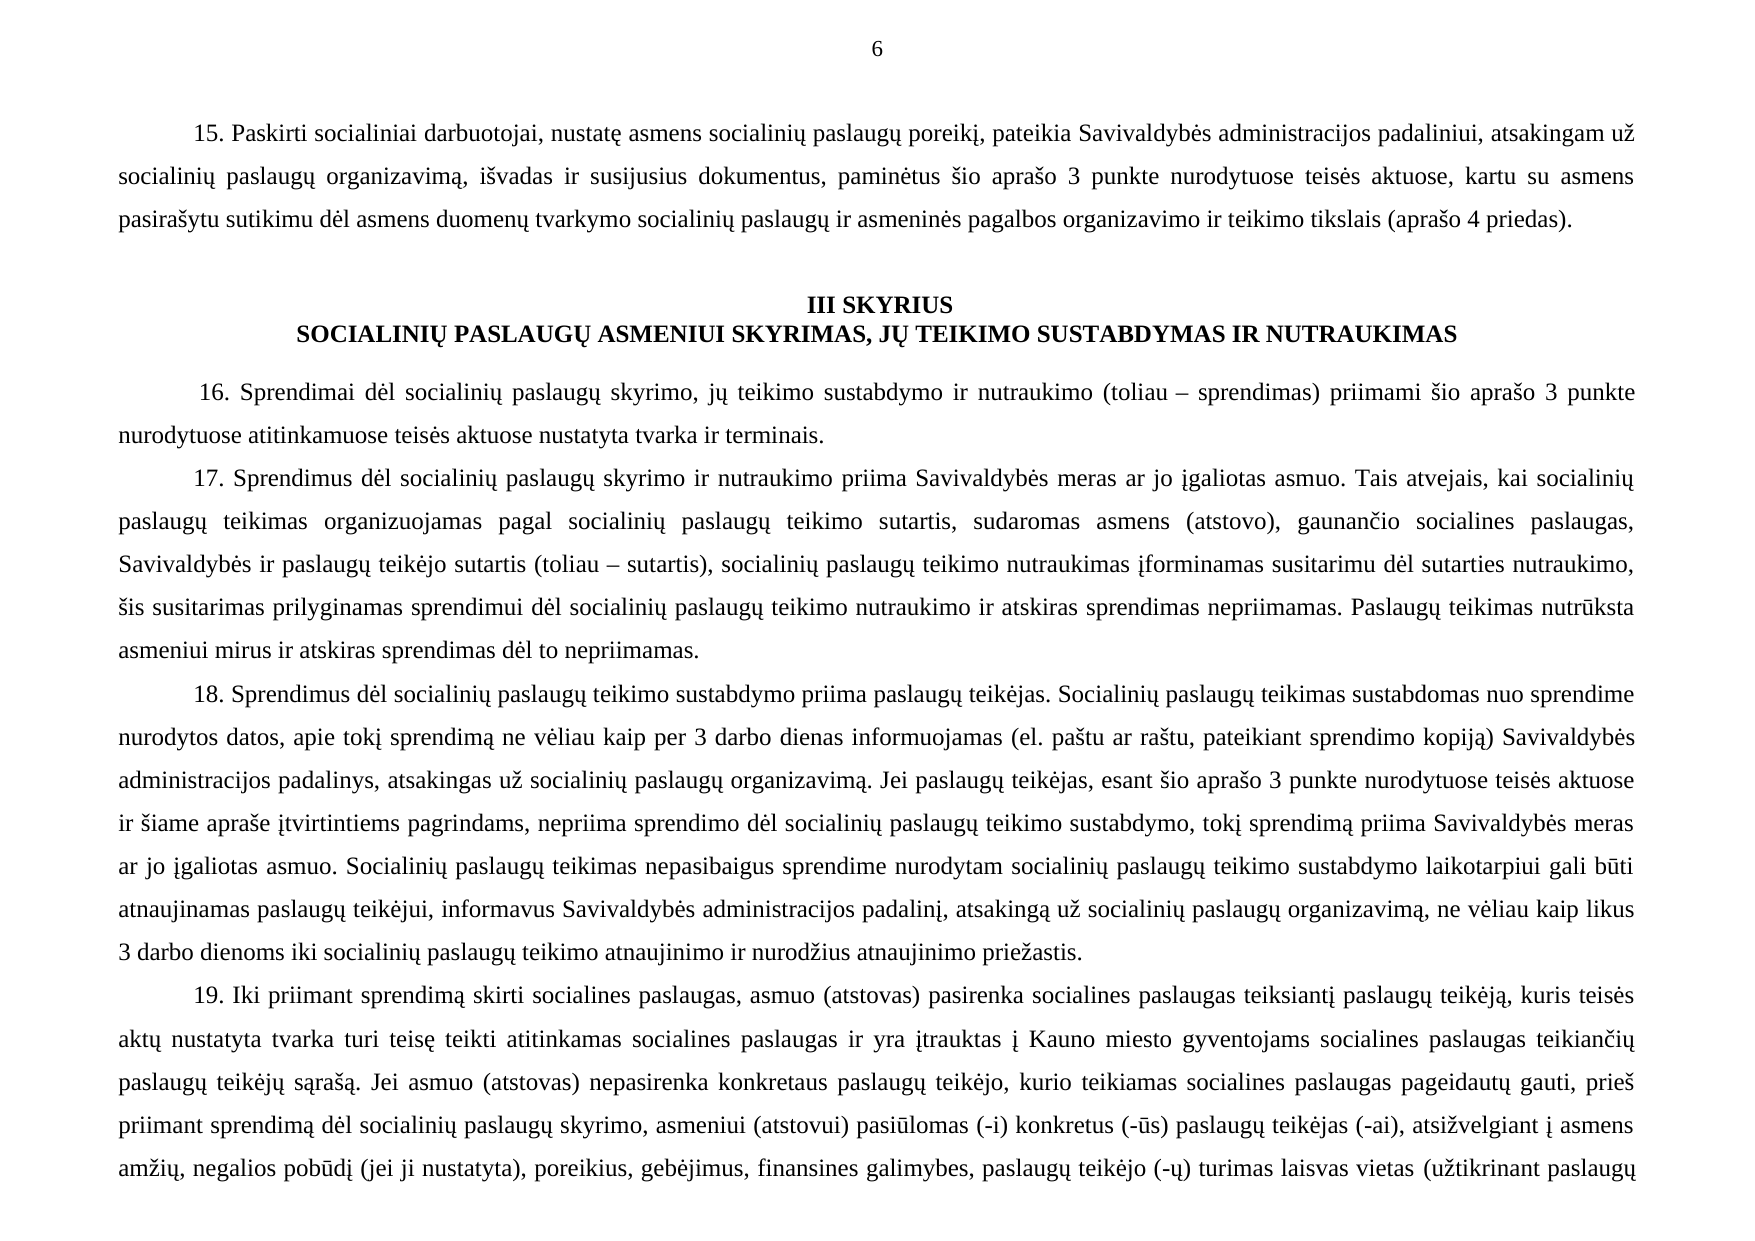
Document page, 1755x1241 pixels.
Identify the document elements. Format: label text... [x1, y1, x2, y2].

text 15. Paskirti socialiniai darbuotojai, nustatę asmens socialinių paslaugų poreikį, pateikia Savivaldybės administracijos padaliniui, atsakingam už socialinių paslaugų organizavimą, išvadas ir susijusius dokumentus, paminėtus šio aprašo 3 punkte nurodytuose teisės aktuose, kartu su asmens pasirašytu sutikimu dėl asmens duomenų tvarkymo socialinių paslaugų ir asmeninės pagalbos organizavimo ir teikimo tikslais (aprašo 4 priedas). [118, 118, 1636, 233]
text III SKYRIUS [118, 291, 1636, 319]
text SOCIALINIŲ PASLAUGŲ ASMENIUI SKYRIMAS, JŲ TEIKIMO SUSTABDYMAS IR NUTRAUKIMAS [118, 319, 1636, 348]
text 18. Sprendimus dėl socialinių paslaugų teikimo sustabdymo priima paslaugų teikėjas. Socialinių paslaugų teikimas sustabdomas nuo sprendime nurodytos datos, apie tokį sprendimą ne vėliau kaip per 3 darbo dienas informuojamas (el. paštu ar raštu, pateikiant sprendimo kopiją) Savivaldybės administracijos padalinys, atsakingas už socialinių paslaugų organizavimą. Jei paslaugų teikėjas, esant šio aprašo 3 punkte nurodytuose teisės aktuose ir šiame apraše įtvirtintiems pagrindams, nepriima sprendimo dėl socialinių paslaugų teikimo sustabdymo, tokį sprendimą priima Savivaldybės meras ar jo įgaliotas asmuo. Socialinių paslaugų teikimas nepasibaigus sprendime nurodytam socialinių paslaugų teikimo sustabdymo laikotarpiui gali būti atnaujinamas paslaugų teikėjui, informavus Savivaldybės administracijos padalinį, atsakingą už socialinių paslaugų organizavimą, ne vėliau kaip likus 3 darbo dienoms iki socialinių paslaugų teikimo atnaujinimo ir nurodžius atnaujinimo priežastis. [118, 679, 1636, 966]
text 19. Iki priimant sprendimą skirti socialines paslaugas, asmuo (atstovas) pasirenka socialines paslaugas teiksiantį paslaugų teikėją, kuris teisės aktų nustatyta tvarka turi teisę teikti atitinkamas socialines paslaugas ir yra įtrauktas į Kauno miesto gyventojams socialines paslaugas teikiančių paslaugų teikėjų sąrašą. Jei asmuo (atstovas) nepasirenka konkretaus paslaugų teikėjo, kurio teikiamas socialines paslaugas pageidautų gauti, prieš priimant sprendimą dėl socialinių paslaugų skyrimo, asmeniui (atstovui) pasiūlomas (-i) konkretus (-ūs) paslaugų teikėjas (-ai), atsižvelgiant į asmens amžių, negalios pobūdį (jei ji nustatyta), poreikius, gebėjimus, finansines galimybes, paslaugų teikėjo (-ų) turimas laisvas vietas (užtikrinant paslaugų [118, 981, 1636, 1182]
text 16. Sprendimai dėl socialinių paslaugų skyrimo, jų teikimo sustabdymo ir nutraukimo (toliau – sprendimas) priimami šio aprašo 3 punkte nurodytuose atitinkamuose teisės aktuose nustatyta tvarka ir terminais. [118, 377, 1636, 449]
text 17. Sprendimus dėl socialinių paslaugų skyrimo ir nutraukimo priima Savivaldybės meras ar jo įgaliotas asmuo. Tais atvejais, kai socialinių paslaugų teikimas organizuojamas pagal socialinių paslaugų teikimo sutartis, sudaromas asmens (atstovo), gaunančio socialines paslaugas, Savivaldybės ir paslaugų teikėjo sutartis (toliau – sutartis), socialinių paslaugų teikimo nutraukimas įforminamas susitarimu dėl sutarties nutraukimo, šis susitarimas prilyginamas sprendimui dėl socialinių paslaugų teikimo nutraukimo ir atskiras sprendimas nepriimamas. Paslaugų teikimas nutrūksta asmeniui mirus ir atskiras sprendimas dėl to nepriimamas. [118, 463, 1636, 664]
